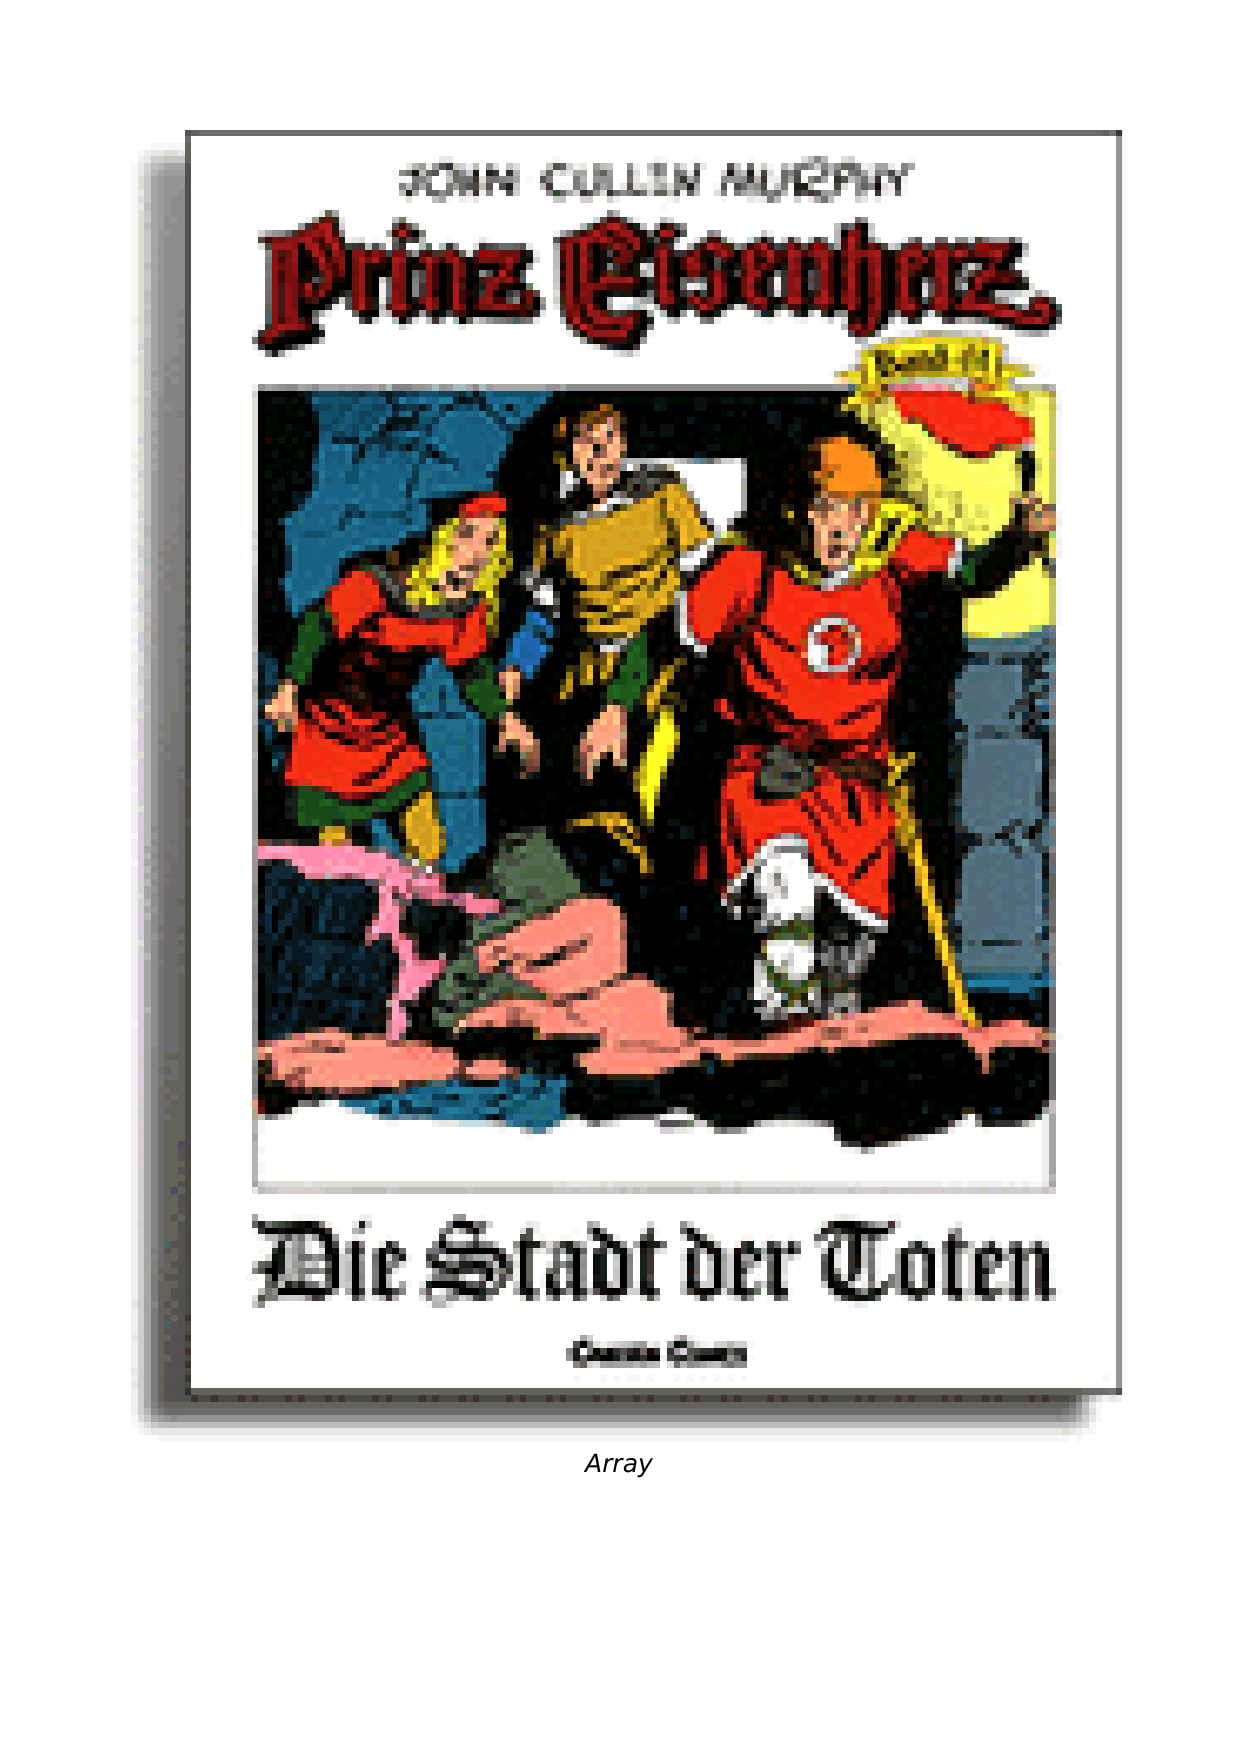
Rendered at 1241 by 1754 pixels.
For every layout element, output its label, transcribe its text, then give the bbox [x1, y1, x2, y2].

text Array [118, 1449, 1122, 1478]
text [118, 118, 1122, 130]
picture [118, 130, 1123, 1449]
